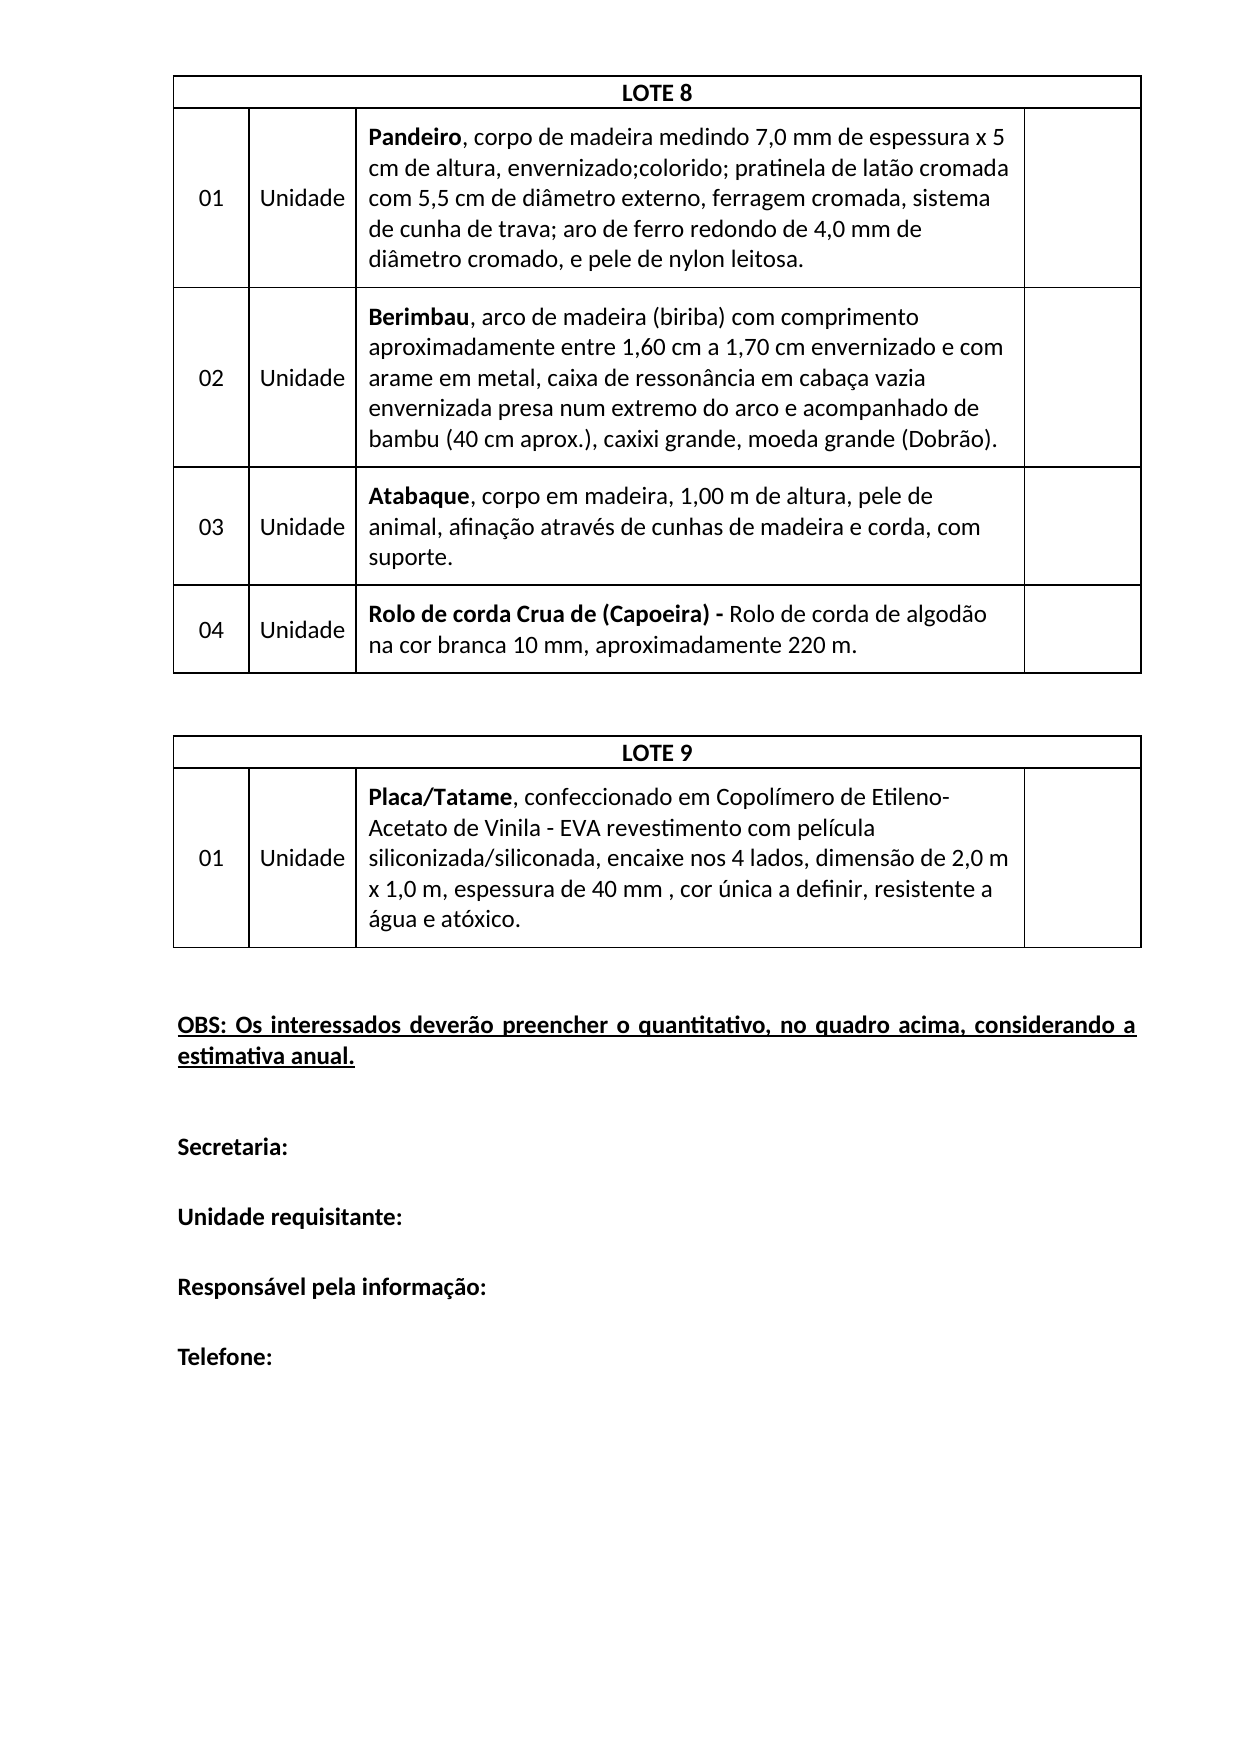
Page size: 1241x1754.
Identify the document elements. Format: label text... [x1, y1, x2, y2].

text Secretaria: [177, 1131, 1137, 1162]
table_cell 03 [174, 468, 248, 584]
table_cell [1025, 468, 1140, 584]
table_cell [1025, 288, 1140, 466]
table_cell 02 [174, 288, 248, 466]
text OBS: Os interessados deverão preencher o quantitativo, no quadro acima, considerando a [177, 1009, 1137, 1035]
table_cell [1025, 769, 1140, 947]
table_cell Pandeiro, corpo de madeira medindo 7,0 mm de espessura x 5 cm de altura, envernizado;colorido; pratinela de latão cromada com 5,5 cm de diâmetro externo, ferragem cromada, sistema de cunha de trava; aro de ferro redondo de 4,0 mm de diâmetro cromado, e pele de nylon leitosa. [357, 109, 1024, 287]
table_cell Rolo de corda Crua de (Capoeira) - Rolo de corda de algodão na cor branca 10 mm, aproximadamente 220 m. [357, 586, 1024, 672]
table_header LOTE 8 [174, 77, 1140, 107]
text Unidade requisitante: [177, 1201, 1137, 1232]
table_cell Placa/Tatame, confeccionado em Copolímero de Etileno-Acetato de Vinila - EVA revestimento com película siliconizada/siliconada, encaixe nos 4 lados, dimensão de 2,0 m x 1,0 m, espessura de 40 mm , cor única a definir, resistente a água e atóxico. [357, 769, 1024, 947]
table_cell 04 [174, 586, 248, 672]
table_cell [1025, 109, 1140, 287]
table_cell 01 [174, 109, 248, 287]
table_cell Unidade [250, 468, 355, 584]
table_cell [1025, 586, 1140, 672]
text Telefone: [177, 1341, 1137, 1372]
text Responsável pela informação: [177, 1271, 1137, 1302]
text estimativa anual. [177, 1036, 1137, 1070]
table_cell Unidade [250, 109, 355, 287]
table_cell Berimbau, arco de madeira (biriba) com comprimento aproximadamente entre 1,60 cm a 1,70 cm envernizado e com arame em metal, caixa de ressonância em cabaça vazia envernizada presa num extremo do arco e acompanhado de bambu (40 cm aprox.), caxixi grande, moeda grande (Dobrão). [357, 288, 1024, 466]
table_cell Unidade [250, 288, 355, 466]
table_cell Atabaque, corpo em madeira, 1,00 m de altura, pele de animal, afinação através de cunhas de madeira e corda, com suporte. [357, 468, 1024, 584]
table_cell Unidade [250, 586, 355, 672]
table_cell Unidade [250, 769, 355, 947]
table_cell 01 [174, 769, 248, 947]
table_header LOTE 9 [174, 737, 1140, 767]
